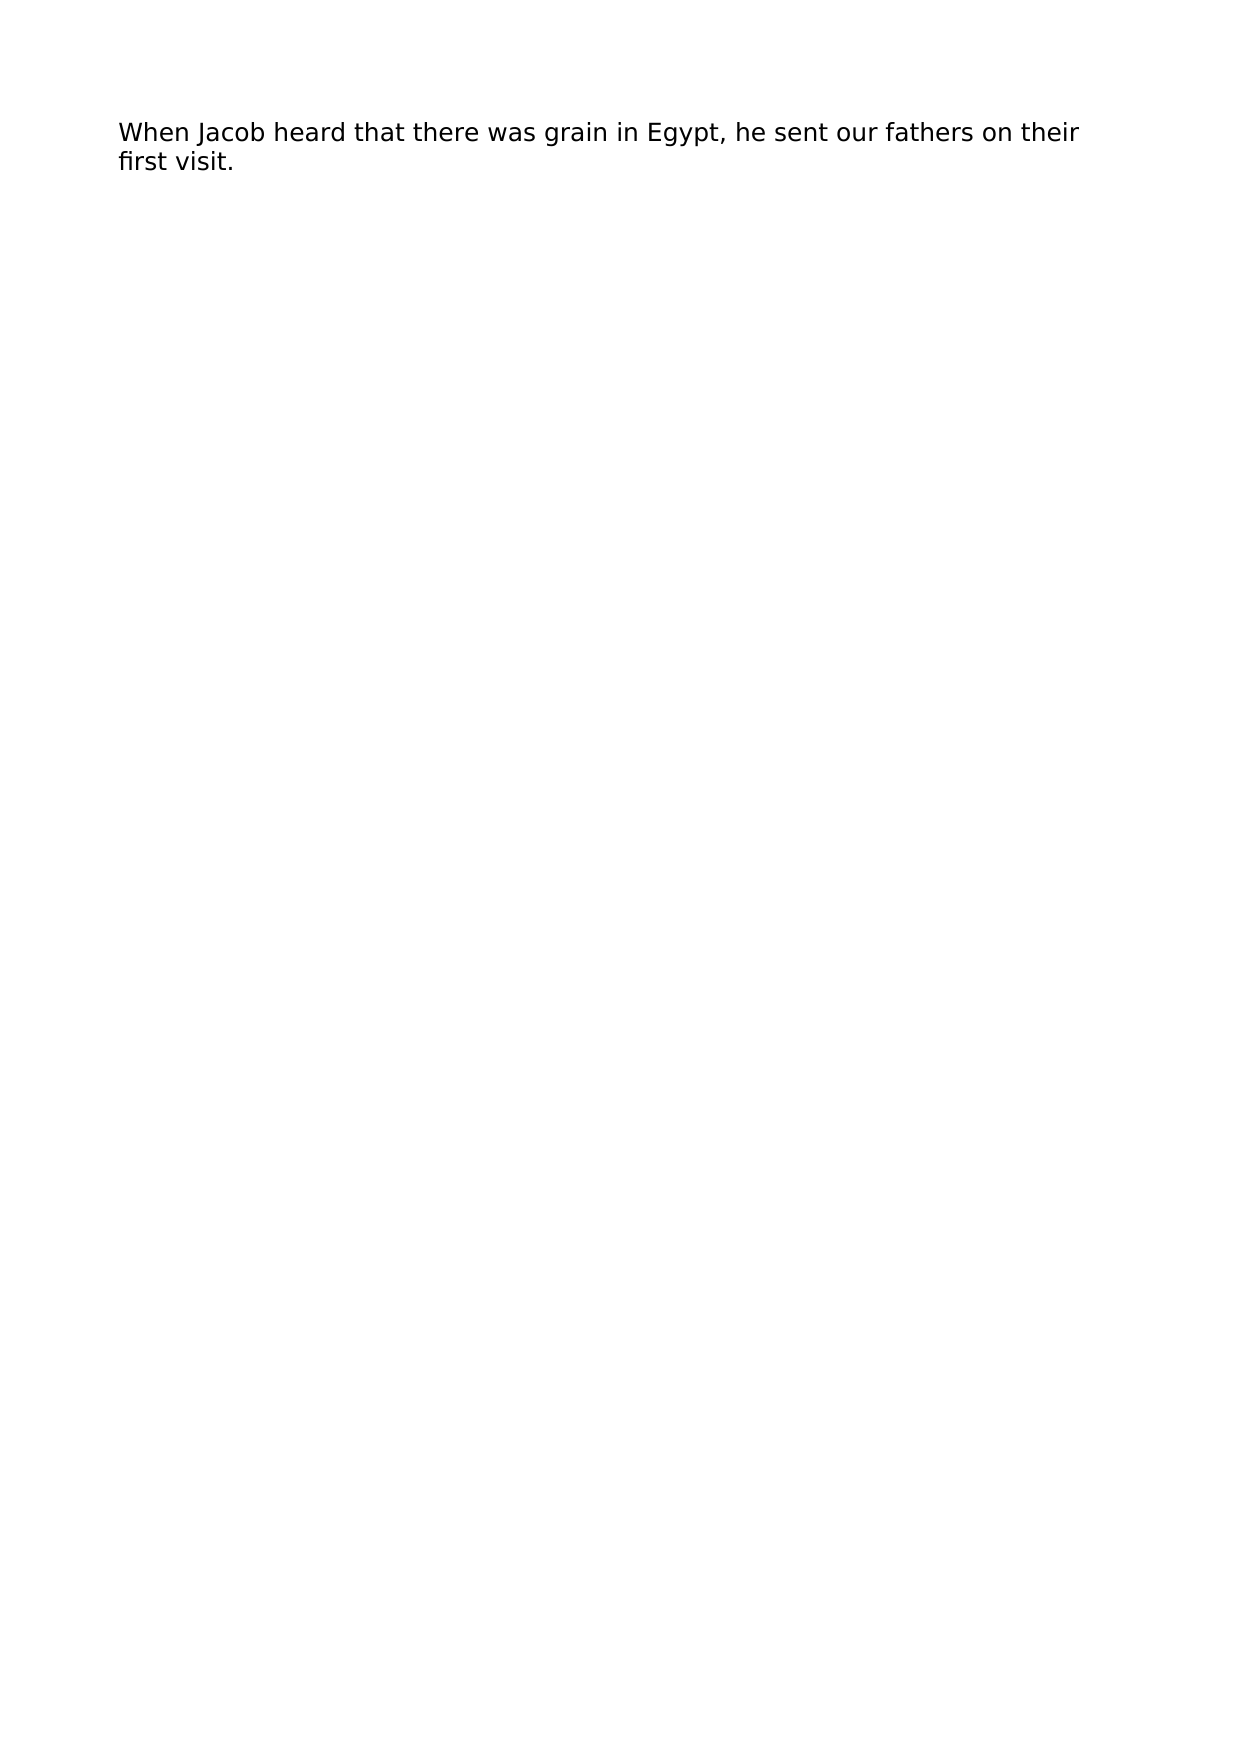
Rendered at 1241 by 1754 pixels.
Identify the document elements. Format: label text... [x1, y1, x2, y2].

text When Jacob heard that there was grain in Egypt, he sent our fathers on their first visit. [118, 118, 1122, 176]
